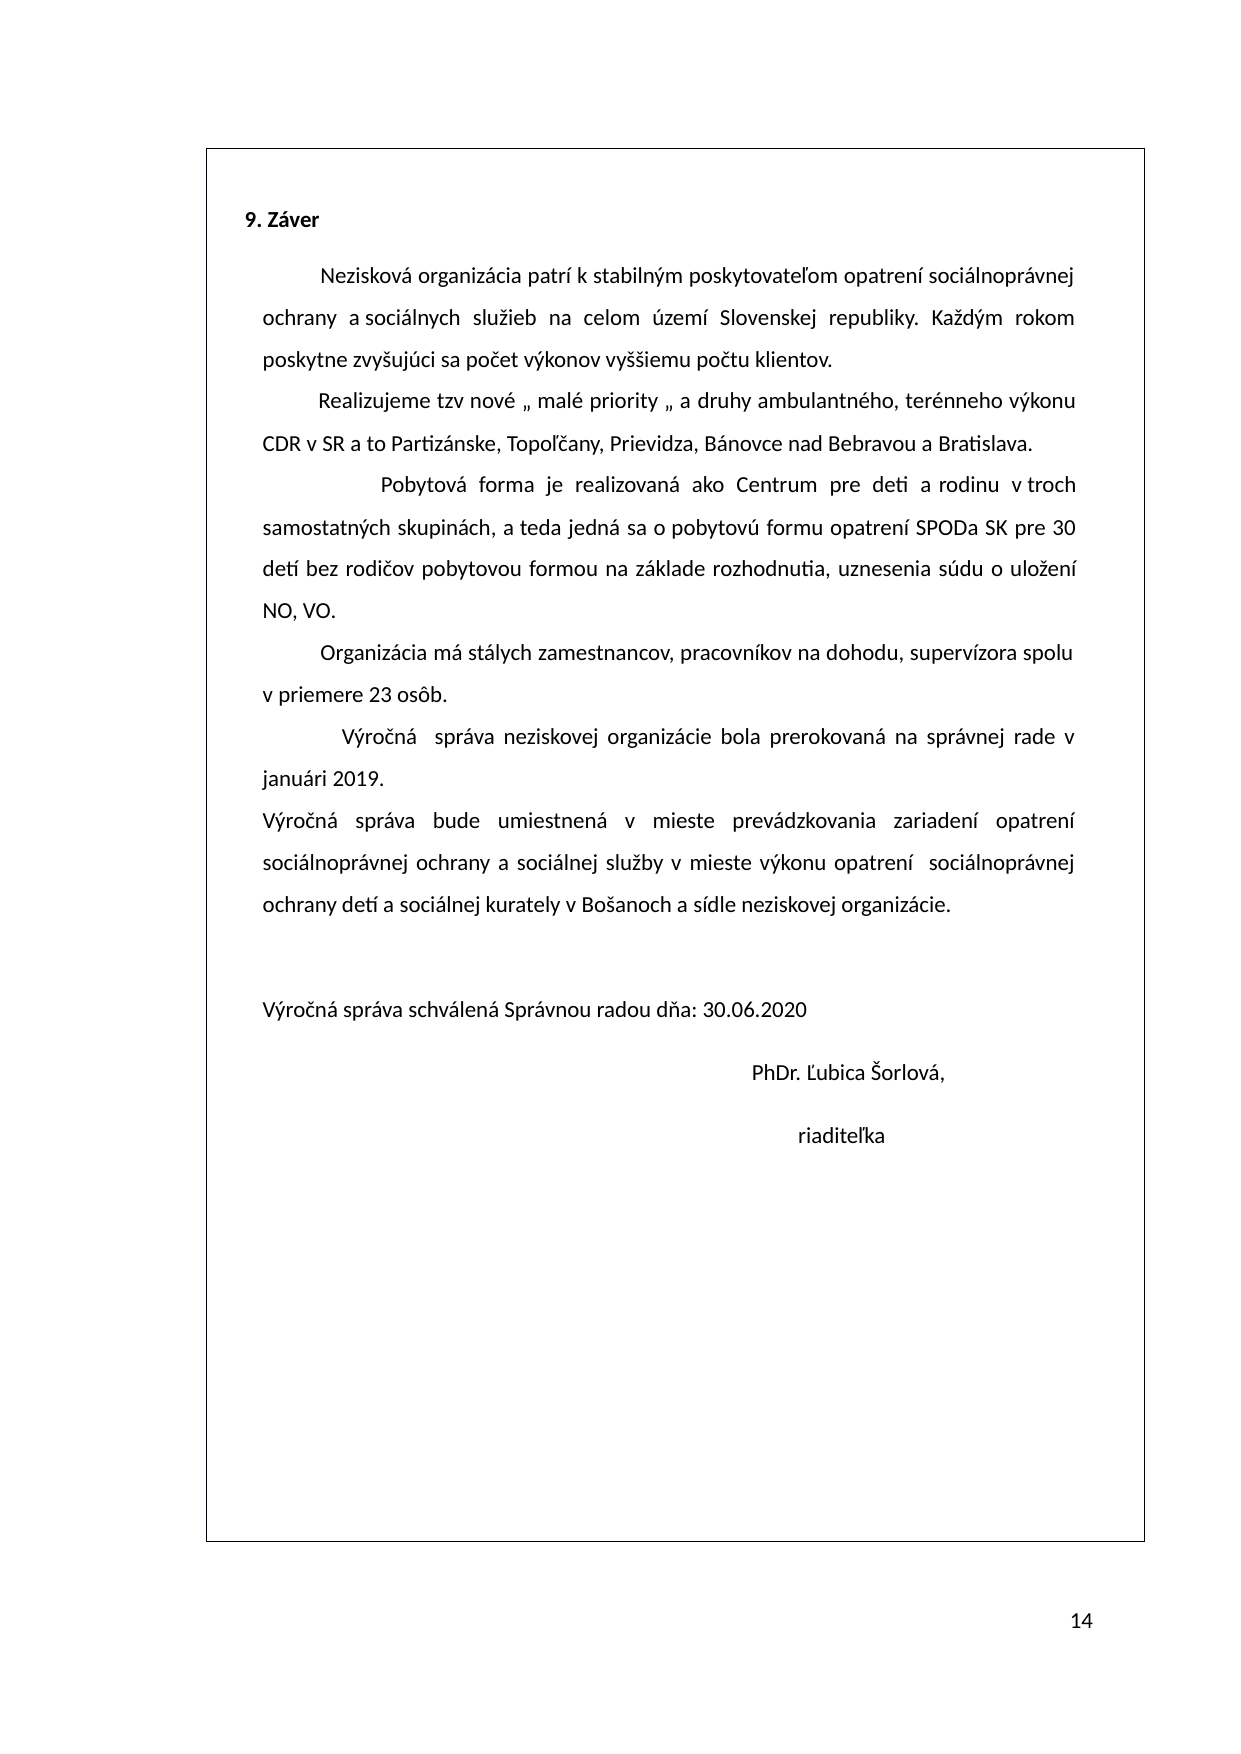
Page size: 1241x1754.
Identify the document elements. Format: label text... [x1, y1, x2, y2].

table_cell 9. Záver Nezisková organizácia patrí k stabilným poskytovateľom opatrení sociálnoprávnej ochrany a sociálnych služieb na celom území Slovenskej republiky. Každým rokom poskytne zvyšujúci sa počet výkonov vyššiemu počtu klientov. Realizujeme tzv nové „ malé priority „ a druhy ambulantného, terénneho výkonu CDR v SR a to Partizánske, Topoľčany, Prievidza, Bánovce nad Bebravou a Bratislava. Pobytová forma je realizovaná ako Centrum pre deti a rodinu v troch samostatných skupinách, a teda jedná sa o pobytovú formu opatrení SPODa SK pre 30 detí bez rodičov pobytovou formou na základe rozhodnutia, uznesenia súdu o uložení NO, VO. Organizácia má stálych zamestnancov, pracovníkov na dohodu, supervízora spolu v priemere 23 osôb. Výročná správa neziskovej organizácie bola prerokovaná na správnej rade v januári 2019. Výročná správa bude umiestnená v mieste prevádzkovania zariadení opatrení sociálnoprávnej ochrany a sociálnej služby v mieste výkonu opatrení sociálnoprávnej ochrany detí a sociálnej kurately v Bošanoch a sídle neziskovej organizácie. Výročná správa schválená Správnou radou dňa: 30.06.2020 PhDr. Ľubica Šorlová, riaditeľka [207, 149, 1144, 1541]
